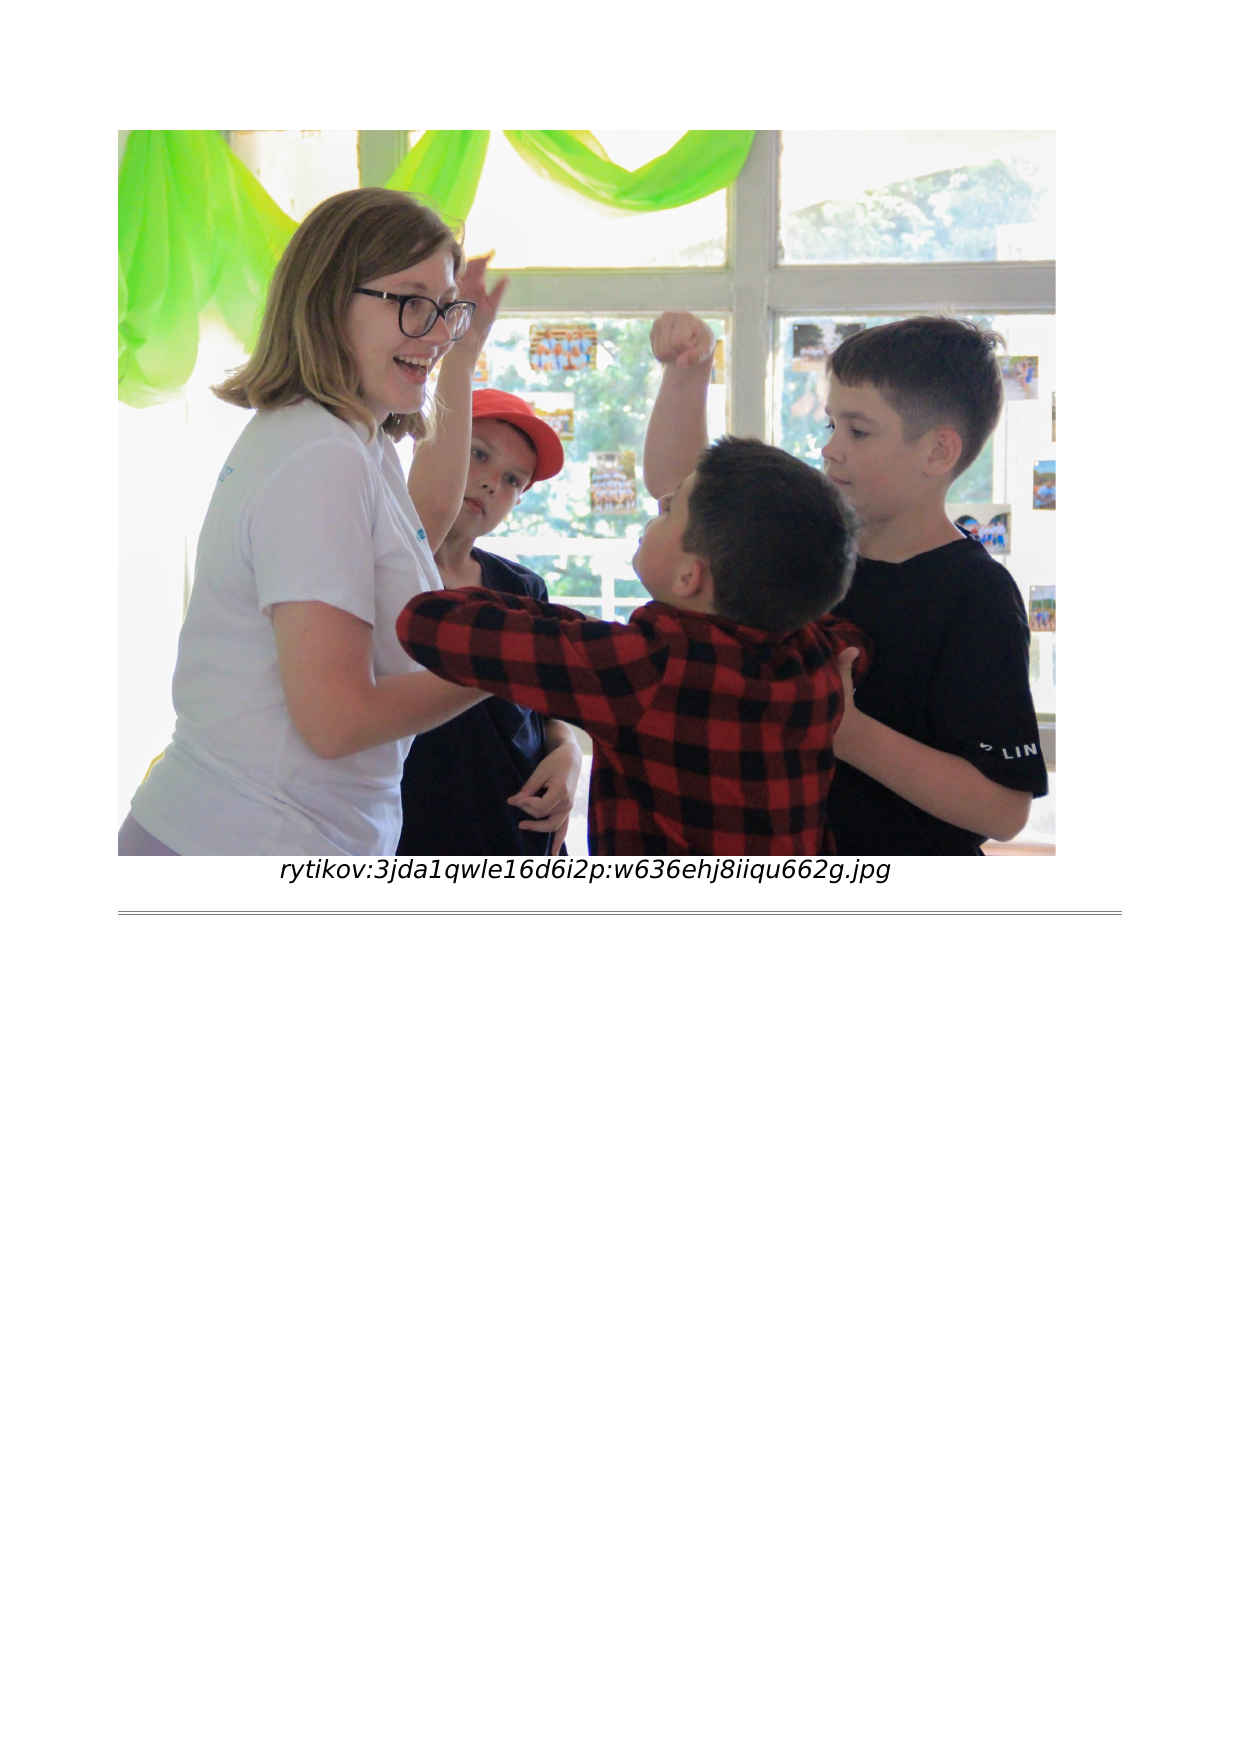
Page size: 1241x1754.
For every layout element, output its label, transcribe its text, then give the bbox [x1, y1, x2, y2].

picture [118, 130, 1056, 856]
text rytikov:3jda1qwle16d6i2p:w636ehj8iiqu662g.jpg [118, 856, 1056, 884]
